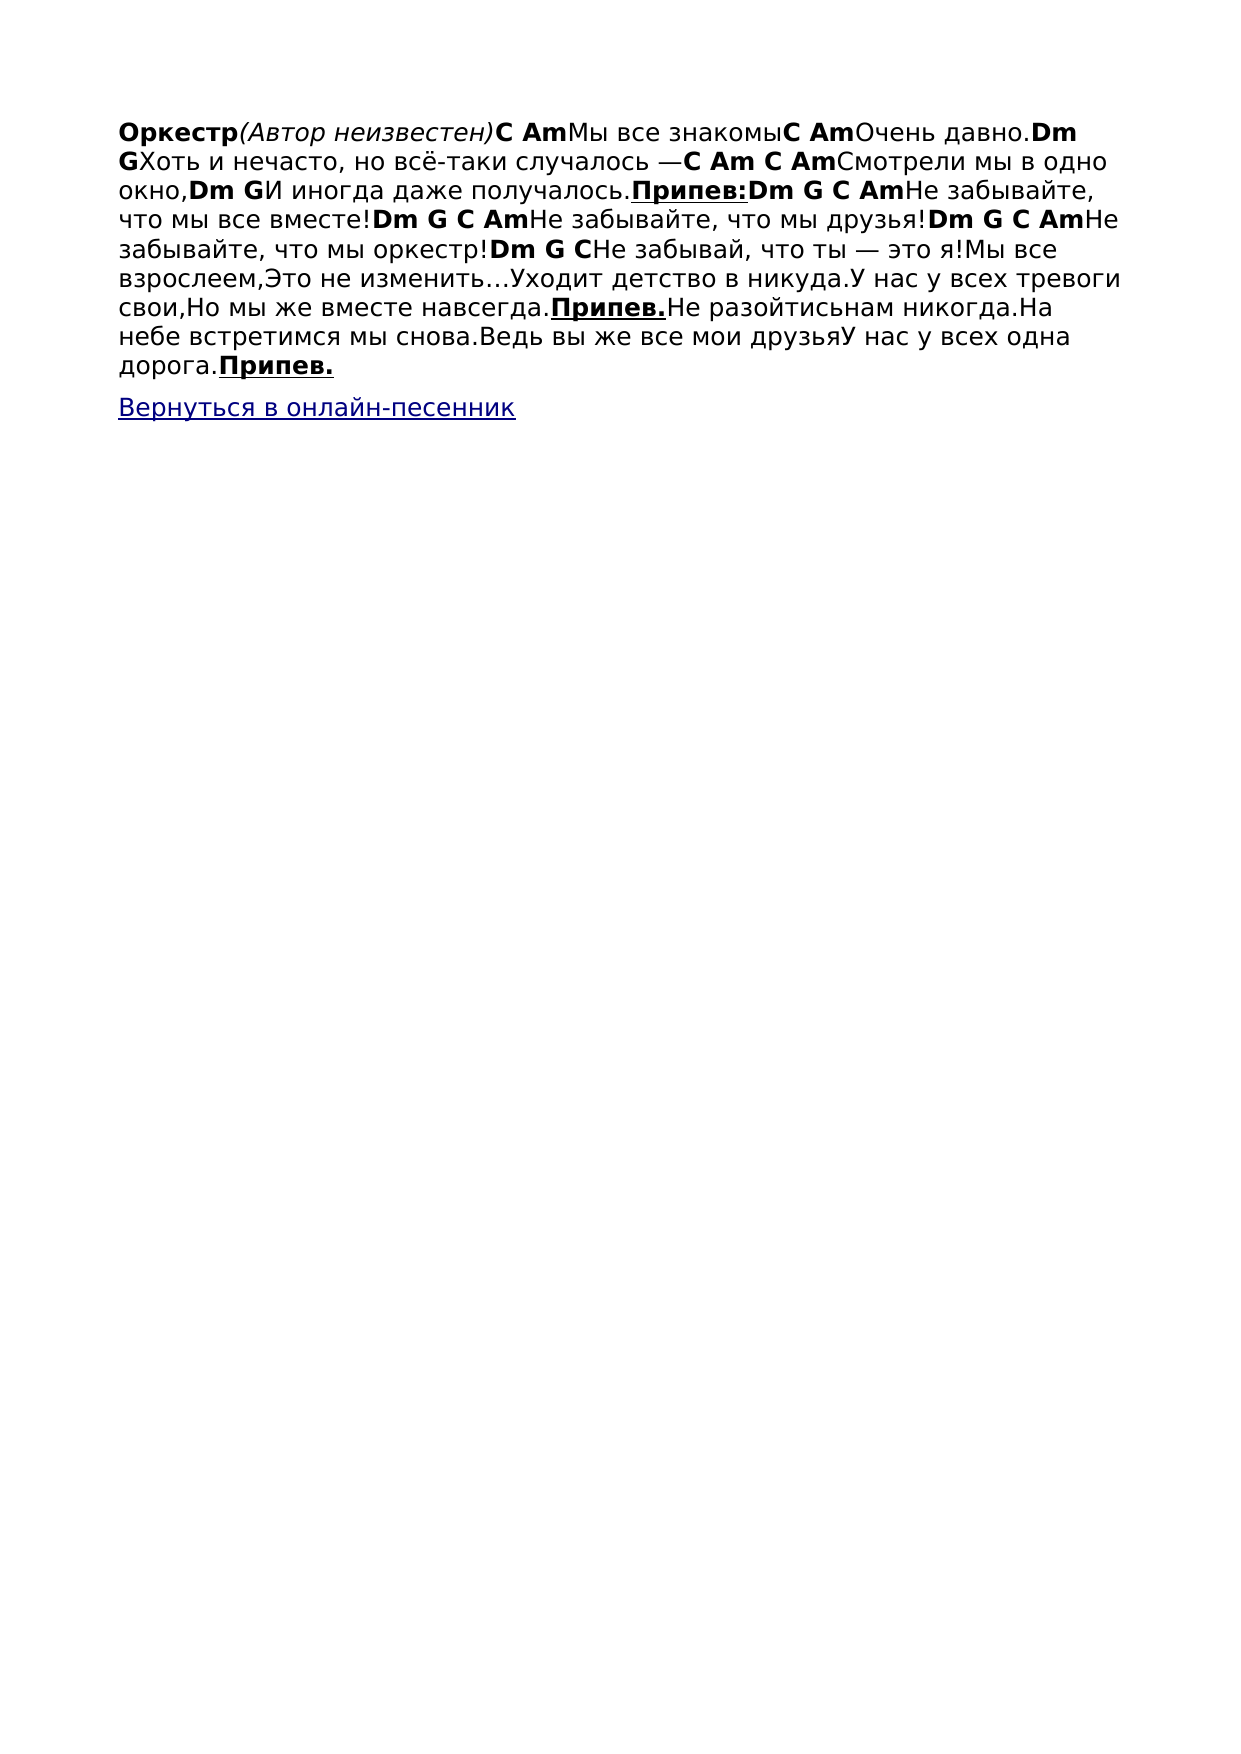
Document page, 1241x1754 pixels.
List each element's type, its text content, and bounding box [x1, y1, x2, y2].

text Вернуться в онлайн-песенник [118, 393, 1122, 422]
text Оркестр(Автор неизвестен)С AmМы все знакомыC AmОчень давно.Dm GХоть и нечасто, но всё-таки случалось —C Am C AmСмотрели мы в одно окно,Dm GИ иногда даже получалось.Припев:Dm G C AmНе забывайте, что мы все вместе!Dm G C AmНе забывайте, что мы друзья!Dm G C AmНе забывайте, что мы оркестр!Dm G CНе забывай, что ты — это я!Мы все взрослеем,Это не изменить…Уходит детство в никуда.У нас у всех тревоги свои,Но мы же вместе навсегда.Припев.Не разойтисьнам никогда.На небе встретимся мы снова.Ведь вы же все мои друзьяУ нас у всех одна дорога.Припев. [118, 118, 1122, 381]
